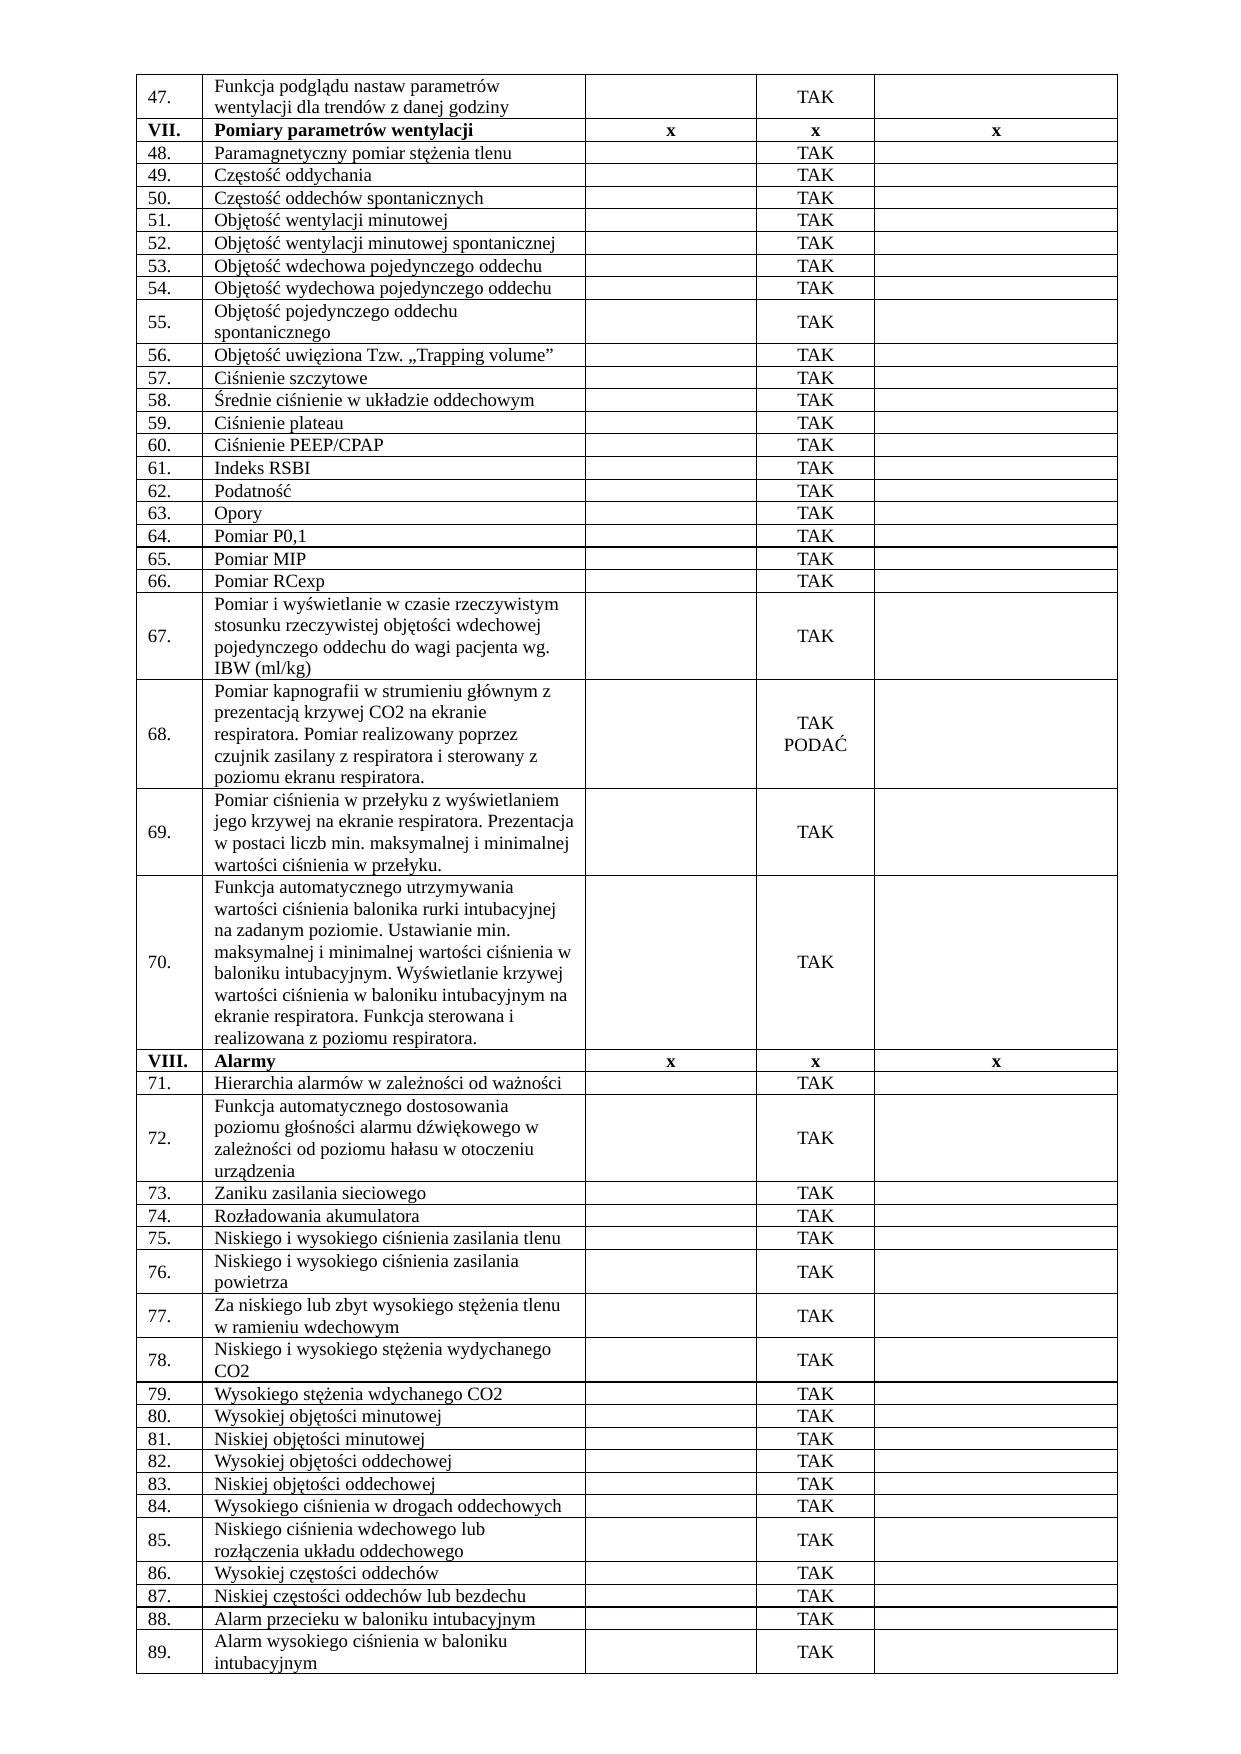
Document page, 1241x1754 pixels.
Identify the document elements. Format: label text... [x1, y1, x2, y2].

table_cell TAK [757, 1518, 874, 1561]
table_cell [586, 1250, 756, 1293]
table_cell Wysokiej objętości oddechowej [203, 1450, 585, 1472]
table_cell [586, 789, 756, 875]
table_cell [137, 1182, 202, 1204]
table_cell [586, 1095, 756, 1181]
table_cell [586, 1383, 756, 1404]
table_cell [137, 187, 202, 208]
table_cell [586, 209, 756, 231]
table_cell TAK [757, 502, 874, 524]
table_cell [875, 502, 1117, 524]
table_cell [137, 1585, 202, 1606]
table_cell [137, 255, 202, 276]
table_cell Pomiar i wyświetlanie w czasie rzeczywistym stosunku rzeczywistej objętości wdechowej pojedynczego oddechu do wagi pacjenta wg. IBW (ml/kg) [203, 593, 585, 679]
table_cell Ciśnienie szczytowe [203, 367, 585, 388]
table_cell [875, 277, 1117, 299]
table_cell [875, 1405, 1117, 1427]
table_cell TAK [757, 457, 874, 478]
table_cell [586, 525, 756, 546]
table_cell TAK [757, 187, 874, 208]
table_cell TAK [757, 1095, 874, 1181]
table_cell TAK [757, 570, 874, 592]
table_cell [875, 142, 1117, 163]
table_cell [586, 75, 756, 118]
table_cell Indeks RSBI [203, 457, 585, 478]
table_cell [875, 232, 1117, 253]
table_cell TAK [757, 1608, 874, 1629]
table_cell Ciśnienie plateau [203, 412, 585, 433]
table_cell [875, 300, 1117, 343]
table_cell [586, 142, 756, 163]
table_cell [586, 1630, 756, 1673]
table_cell [137, 1428, 202, 1449]
table_cell [875, 1338, 1117, 1381]
table_cell [137, 1405, 202, 1427]
table_cell [875, 1473, 1117, 1494]
table_cell Objętość pojedynczego oddechu spontanicznego [203, 300, 585, 343]
table_cell Niskiego i wysokiego stężenia wydychanego CO2 [203, 1338, 585, 1381]
table_cell TAK [757, 344, 874, 366]
table_cell [586, 1518, 756, 1561]
table_cell [875, 593, 1117, 679]
table_cell Pomiar MIP [203, 548, 585, 569]
table_cell [875, 1518, 1117, 1561]
table_cell [137, 1473, 202, 1494]
table_cell Za niskiego lub zbyt wysokiego stężenia tlenu w ramieniu wdechowym [203, 1294, 585, 1337]
table_cell [875, 1495, 1117, 1517]
table_cell [875, 570, 1117, 592]
table_cell [875, 1205, 1117, 1226]
table_cell [875, 412, 1117, 433]
table_cell Wysokiego ciśnienia w drogach oddechowych [203, 1495, 585, 1517]
table_cell TAK [757, 1182, 874, 1204]
table_cell [586, 1562, 756, 1584]
table_cell [137, 1450, 202, 1472]
table_cell [137, 1630, 202, 1673]
table_cell [586, 1338, 756, 1381]
table_cell [137, 164, 202, 186]
table_cell TAK [757, 593, 874, 679]
table_cell [586, 876, 756, 1048]
table_cell TAK [757, 1405, 874, 1427]
table_cell TAK PODAĆ [757, 680, 874, 788]
table_cell [875, 1227, 1117, 1249]
table_cell [586, 164, 756, 186]
table_cell TAK [757, 300, 874, 343]
table_cell Pomiar ciśnienia w przełyku z wyświetlaniem jego krzywej na ekranie respiratora. Prezentacja w postaci liczb min. maksymalnej i minimalnej wartości ciśnienia w przełyku. [203, 789, 585, 875]
table_cell TAK [757, 255, 874, 276]
table_cell [875, 255, 1117, 276]
table_cell TAK [757, 1227, 874, 1249]
table_cell [586, 1608, 756, 1629]
table_cell [137, 480, 202, 501]
table_cell Alarm przecieku w baloniku intubacyjnym [203, 1608, 585, 1629]
table_cell [875, 75, 1117, 118]
table_cell TAK [757, 525, 874, 546]
table_cell Rozładowania akumulatora [203, 1205, 585, 1226]
table_cell TAK [757, 164, 874, 186]
table_cell [875, 1072, 1117, 1094]
table_cell TAK [757, 1383, 874, 1404]
table_cell Objętość wydechowa pojedynczego oddechu [203, 277, 585, 299]
table_cell [875, 1428, 1117, 1449]
table_cell [137, 789, 202, 875]
table_cell TAK [757, 1205, 874, 1226]
table_cell VIII. [137, 1050, 202, 1071]
table_cell [875, 209, 1117, 231]
table_cell [875, 680, 1117, 788]
table_cell [875, 367, 1117, 388]
table_cell Alarmy [203, 1050, 585, 1071]
table_cell TAK [757, 277, 874, 299]
table_cell Niskiego i wysokiego ciśnienia zasilania tlenu [203, 1227, 585, 1249]
table_cell TAK [757, 142, 874, 163]
table_cell Objętość wentylacji minutowej spontanicznej [203, 232, 585, 253]
table_cell TAK [757, 389, 874, 411]
table_cell [137, 434, 202, 456]
table_cell [875, 1585, 1117, 1606]
table_cell [875, 789, 1117, 875]
table_cell [586, 570, 756, 592]
table_cell TAK [757, 1450, 874, 1472]
table_cell [586, 277, 756, 299]
table_cell [586, 1495, 756, 1517]
table_cell [586, 434, 756, 456]
table_cell [586, 548, 756, 569]
table_cell Opory [203, 502, 585, 524]
table_cell TAK [757, 1250, 874, 1293]
table_cell TAK [757, 876, 874, 1048]
table_cell [875, 1095, 1117, 1181]
table_cell [586, 1428, 756, 1449]
table_cell x [757, 119, 874, 141]
table_cell [875, 480, 1117, 501]
table_cell [875, 1450, 1117, 1472]
table_cell Częstość oddechów spontanicznych [203, 187, 585, 208]
table_cell [875, 876, 1117, 1048]
table_cell [137, 389, 202, 411]
table_cell TAK [757, 548, 874, 569]
table_cell [137, 142, 202, 163]
table_cell Niskiej objętości oddechowej [203, 1473, 585, 1494]
table_cell TAK [757, 434, 874, 456]
table_cell [137, 209, 202, 231]
table_cell [875, 1250, 1117, 1293]
table_cell TAK [757, 232, 874, 253]
table_cell [137, 502, 202, 524]
table_cell Częstość oddychania [203, 164, 585, 186]
table_cell Hierarchia alarmów w zależności od ważności [203, 1072, 585, 1094]
table_cell [875, 1383, 1117, 1404]
table_cell [137, 344, 202, 366]
table_cell Niskiej częstości oddechów lub bezdechu [203, 1585, 585, 1606]
table_cell Pomiary parametrów wentylacji [203, 119, 585, 141]
table_cell [586, 1294, 756, 1337]
table_cell [137, 75, 202, 118]
table_cell [586, 680, 756, 788]
table_cell [137, 1227, 202, 1249]
table_cell [875, 389, 1117, 411]
table_cell [137, 1095, 202, 1181]
table_cell [875, 1294, 1117, 1337]
table_cell TAK [757, 1072, 874, 1094]
table_cell [586, 232, 756, 253]
table_cell x [875, 1050, 1117, 1071]
table_cell [586, 1450, 756, 1472]
table_cell Funkcja podglądu nastaw parametrów wentylacji dla trendów z danej godziny [203, 75, 585, 118]
table_cell [586, 367, 756, 388]
table_cell [137, 593, 202, 679]
table_cell [586, 300, 756, 343]
table_cell [137, 1562, 202, 1584]
table_cell [586, 1182, 756, 1204]
table_cell [875, 164, 1117, 186]
table_cell Objętość wentylacji minutowej [203, 209, 585, 231]
table_cell [137, 1495, 202, 1517]
table_cell Pomiar P0,1 [203, 525, 585, 546]
table_cell x [757, 1050, 874, 1071]
table_cell TAK [757, 1473, 874, 1494]
table_cell TAK [757, 1562, 874, 1584]
table_cell [586, 412, 756, 433]
table_cell [586, 255, 756, 276]
table_cell TAK [757, 1428, 874, 1449]
table_cell [875, 1562, 1117, 1584]
table_cell TAK [757, 367, 874, 388]
table_cell [137, 232, 202, 253]
table_cell x [586, 1050, 756, 1071]
table_cell [137, 1294, 202, 1337]
table_cell [586, 1473, 756, 1494]
table_cell [875, 457, 1117, 478]
table_cell [875, 525, 1117, 546]
table_cell [586, 1405, 756, 1427]
table_cell [586, 389, 756, 411]
table_cell [137, 1205, 202, 1226]
table_cell [875, 187, 1117, 208]
table_cell Pomiar kapnografii w strumieniu głównym z prezentacją krzywej CO2 na ekranie respiratora. Pomiar realizowany poprzez czujnik zasilany z respiratora i sterowany z poziomu ekranu respiratora. [203, 680, 585, 788]
table_cell [137, 525, 202, 546]
table_cell [875, 1182, 1117, 1204]
table_cell TAK [757, 1338, 874, 1381]
table_cell [586, 1072, 756, 1094]
table_cell [875, 344, 1117, 366]
table_cell TAK [757, 209, 874, 231]
table_cell [586, 344, 756, 366]
table_cell [586, 1205, 756, 1226]
table_cell [137, 1250, 202, 1293]
table_cell Funkcja automatycznego utrzymywania wartości ciśnienia balonika rurki intubacyjnej na zadanym poziomie. Ustawianie min. maksymalnej i minimalnej wartości ciśnienia w baloniku intubacyjnym. Wyświetlanie krzywej wartości ciśnienia w baloniku intubacyjnym na ekranie respiratora. Funkcja sterowana i realizowana z poziomu respiratora. [203, 876, 585, 1048]
table_cell x [875, 119, 1117, 141]
table_cell [586, 593, 756, 679]
table_cell [137, 300, 202, 343]
table_cell Niskiej objętości minutowej [203, 1428, 585, 1449]
table_cell [137, 1518, 202, 1561]
table_cell TAK [757, 1630, 874, 1673]
table_cell Objętość uwięziona Tzw. „Trapping volume” [203, 344, 585, 366]
table_cell [875, 548, 1117, 569]
table_cell [137, 680, 202, 788]
table_cell [137, 412, 202, 433]
table_cell [586, 1227, 756, 1249]
table_cell Funkcja automatycznego dostosowania poziomu głośności alarmu dźwiękowego w zależności od poziomu hałasu w otoczeniu urządzenia [203, 1095, 585, 1181]
table_cell Zaniku zasilania sieciowego [203, 1182, 585, 1204]
table_cell Alarm wysokiego ciśnienia w baloniku intubacyjnym [203, 1630, 585, 1673]
table_cell [137, 1072, 202, 1094]
table_cell [875, 1630, 1117, 1673]
table_cell [137, 367, 202, 388]
table_cell Niskiego ciśnienia wdechowego lub rozłączenia układu oddechowego [203, 1518, 585, 1561]
table_cell TAK [757, 480, 874, 501]
table_cell TAK [757, 789, 874, 875]
table_cell [137, 1383, 202, 1404]
table_cell [137, 1338, 202, 1381]
table_cell [586, 457, 756, 478]
table_cell Pomiar RCexp [203, 570, 585, 592]
table_cell [137, 570, 202, 592]
table_cell [586, 1585, 756, 1606]
table_cell [586, 480, 756, 501]
table_cell TAK [757, 1585, 874, 1606]
table_cell Paramagnetyczny pomiar stężenia tlenu [203, 142, 585, 163]
table_cell [875, 434, 1117, 456]
table_cell [875, 1608, 1117, 1629]
table_cell [586, 187, 756, 208]
table_cell TAK [757, 75, 874, 118]
table_cell Niskiego i wysokiego ciśnienia zasilania powietrza [203, 1250, 585, 1293]
table_cell Wysokiego stężenia wdychanego CO2 [203, 1383, 585, 1404]
table_cell Wysokiej objętości minutowej [203, 1405, 585, 1427]
table_cell TAK [757, 1495, 874, 1517]
table_cell Podatność [203, 480, 585, 501]
table_cell Średnie ciśnienie w układzie oddechowym [203, 389, 585, 411]
table_cell VII. [137, 119, 202, 141]
table_cell Ciśnienie PEEP/CPAP [203, 434, 585, 456]
table_cell [137, 457, 202, 478]
table_cell TAK [757, 1294, 874, 1337]
table_cell TAK [757, 412, 874, 433]
table_cell [137, 548, 202, 569]
table_cell x [586, 119, 756, 141]
table_cell [586, 502, 756, 524]
table_cell Objętość wdechowa pojedynczego oddechu [203, 255, 585, 276]
table_cell [137, 1608, 202, 1629]
table_cell [137, 876, 202, 1048]
table_cell Wysokiej częstości oddechów [203, 1562, 585, 1584]
table_cell [137, 277, 202, 299]
